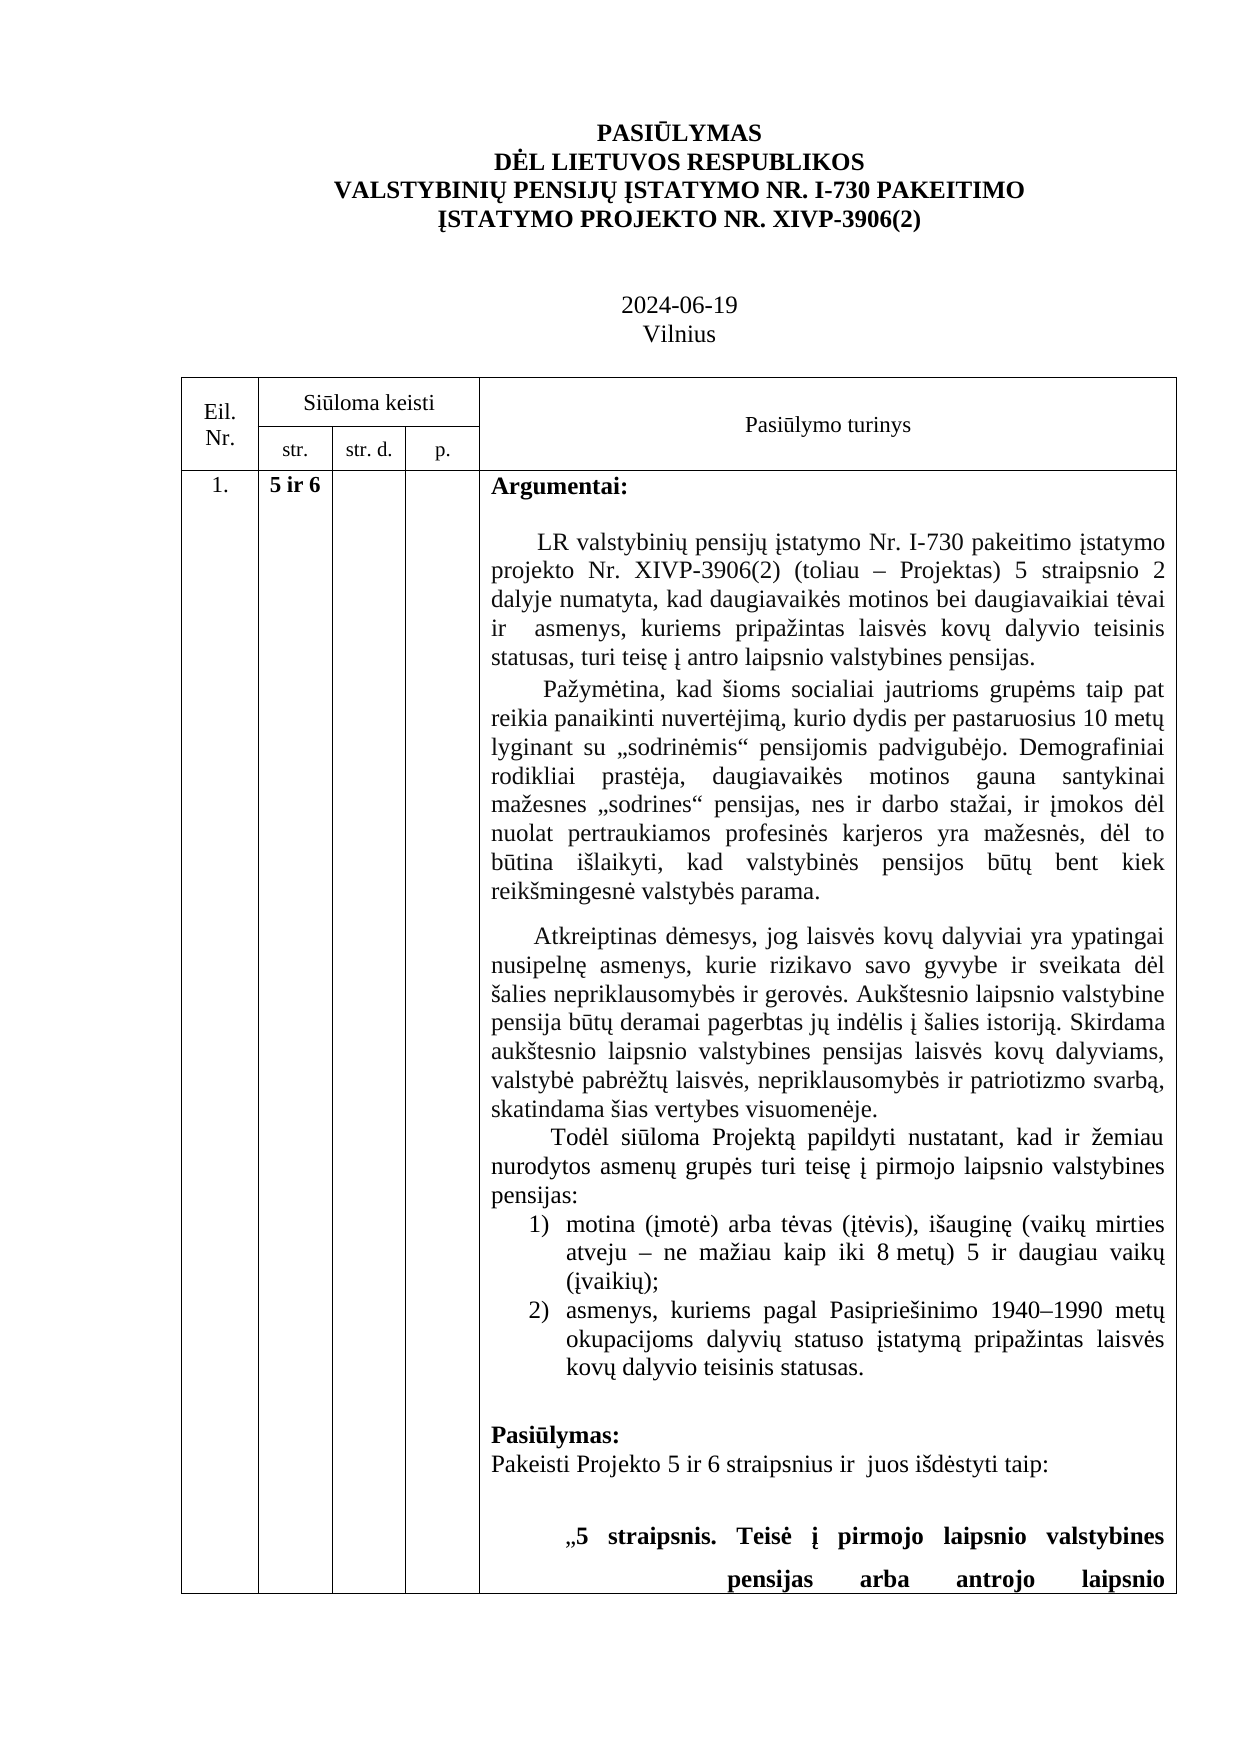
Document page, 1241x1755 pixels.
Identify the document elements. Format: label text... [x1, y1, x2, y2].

table_header Siūloma keisti [259, 378, 479, 426]
table_cell str. [259, 427, 332, 470]
text Vilnius [177, 319, 1181, 348]
text ĮSTATYMO PROJEKTO NR. XIVP-3906(2) [177, 204, 1181, 233]
table_cell [406, 471, 479, 1593]
table_header Pasiūlymo turinys [480, 378, 1176, 470]
table_cell [333, 471, 405, 1593]
table_cell str. d. [333, 427, 405, 470]
text DĖL LIETUVOS RESPUBLIKOS [177, 147, 1181, 176]
text VALSTYBINIŲ PENSIJŲ ĮSTATYMO NR. I-730 PAKEITIMO [177, 176, 1181, 204]
table_header Eil. Nr. [182, 378, 258, 470]
table_cell Argumentai: LR valstybinių pensijų įstatymo Nr. I-730 pakeitimo įstatymo projekto Nr. XIVP-3906(2) (toliau – Projektas) 5 straipsnio 2 dalyje numatyta, kad daugiavaikės motinos bei daugiavaikiai tėvai ir asmenys, kuriems pripažintas laisvės kovų dalyvio teisinis statusas, turi teisę į antro laipsnio valstybines pensijas. Pažymėtina, kad šioms socialiai jautrioms grupėms taip pat reikia panaikinti nuvertėjimą, kurio dydis per pastaruosius 10 metų lyginant su „sodrinėmis“ pensijomis padvigubėjo. Demografiniai rodikliai prastėja, daugiavaikės motinos gauna santykinai mažesnes „sodrines“ pensijas, nes ir darbo stažai, ir įmokos dėl nuolat pertraukiamos profesinės karjeros yra mažesnės, dėl to būtina išlaikyti, kad valstybinės pensijos būtų bent kiek reikšmingesnė valstybės parama. Atkreiptinas dėmesys, jog laisvės kovų dalyviai yra ypatingai nusipelnę asmenys, kurie rizikavo savo gyvybe ir sveikata dėl šalies nepriklausomybės ir gerovės. Aukštesnio laipsnio valstybine pensija būtų deramai pagerbtas jų indėlis į šalies istoriją. Skirdama aukštesnio laipsnio valstybines pensijas laisvės kovų dalyviams, valstybė pabrėžtų laisvės, nepriklausomybės ir patriotizmo svarbą, skatindama šias vertybes visuomenėje. Todėl siūloma Projektą papildyti nustatant, kad ir žemiau nurodytos asmenų grupės turi teisę į pirmojo laipsnio valstybines pensijas: motina (įmotė) arba tėvas (įtėvis), išauginę (vaikų mirties atveju – ne mažiau kaip iki 8 metų) 5 ir daugiau vaikų (įvaikių); asmenys, kuriems pagal Pasipriešinimo 1940–1990 metų okupacijoms dalyvių statuso įstatymą pripažintas laisvės kovų dalyvio teisinis statusas. Pasiūlymas: Pakeisti Projekto 5 ir 6 straipsnius ir juos išdėstyti taip: „5 straipsnis. Teisė į pirmojo laipsnio valstybines pensijas arba antrojo laipsnio [480, 471, 1176, 1593]
table_cell 1. [182, 471, 258, 1593]
table_cell p. [406, 427, 479, 470]
table_cell 5 ir 6 [259, 471, 332, 1593]
text 2024-06-19 [177, 291, 1181, 319]
text PASIŪLYMAS [177, 118, 1181, 147]
